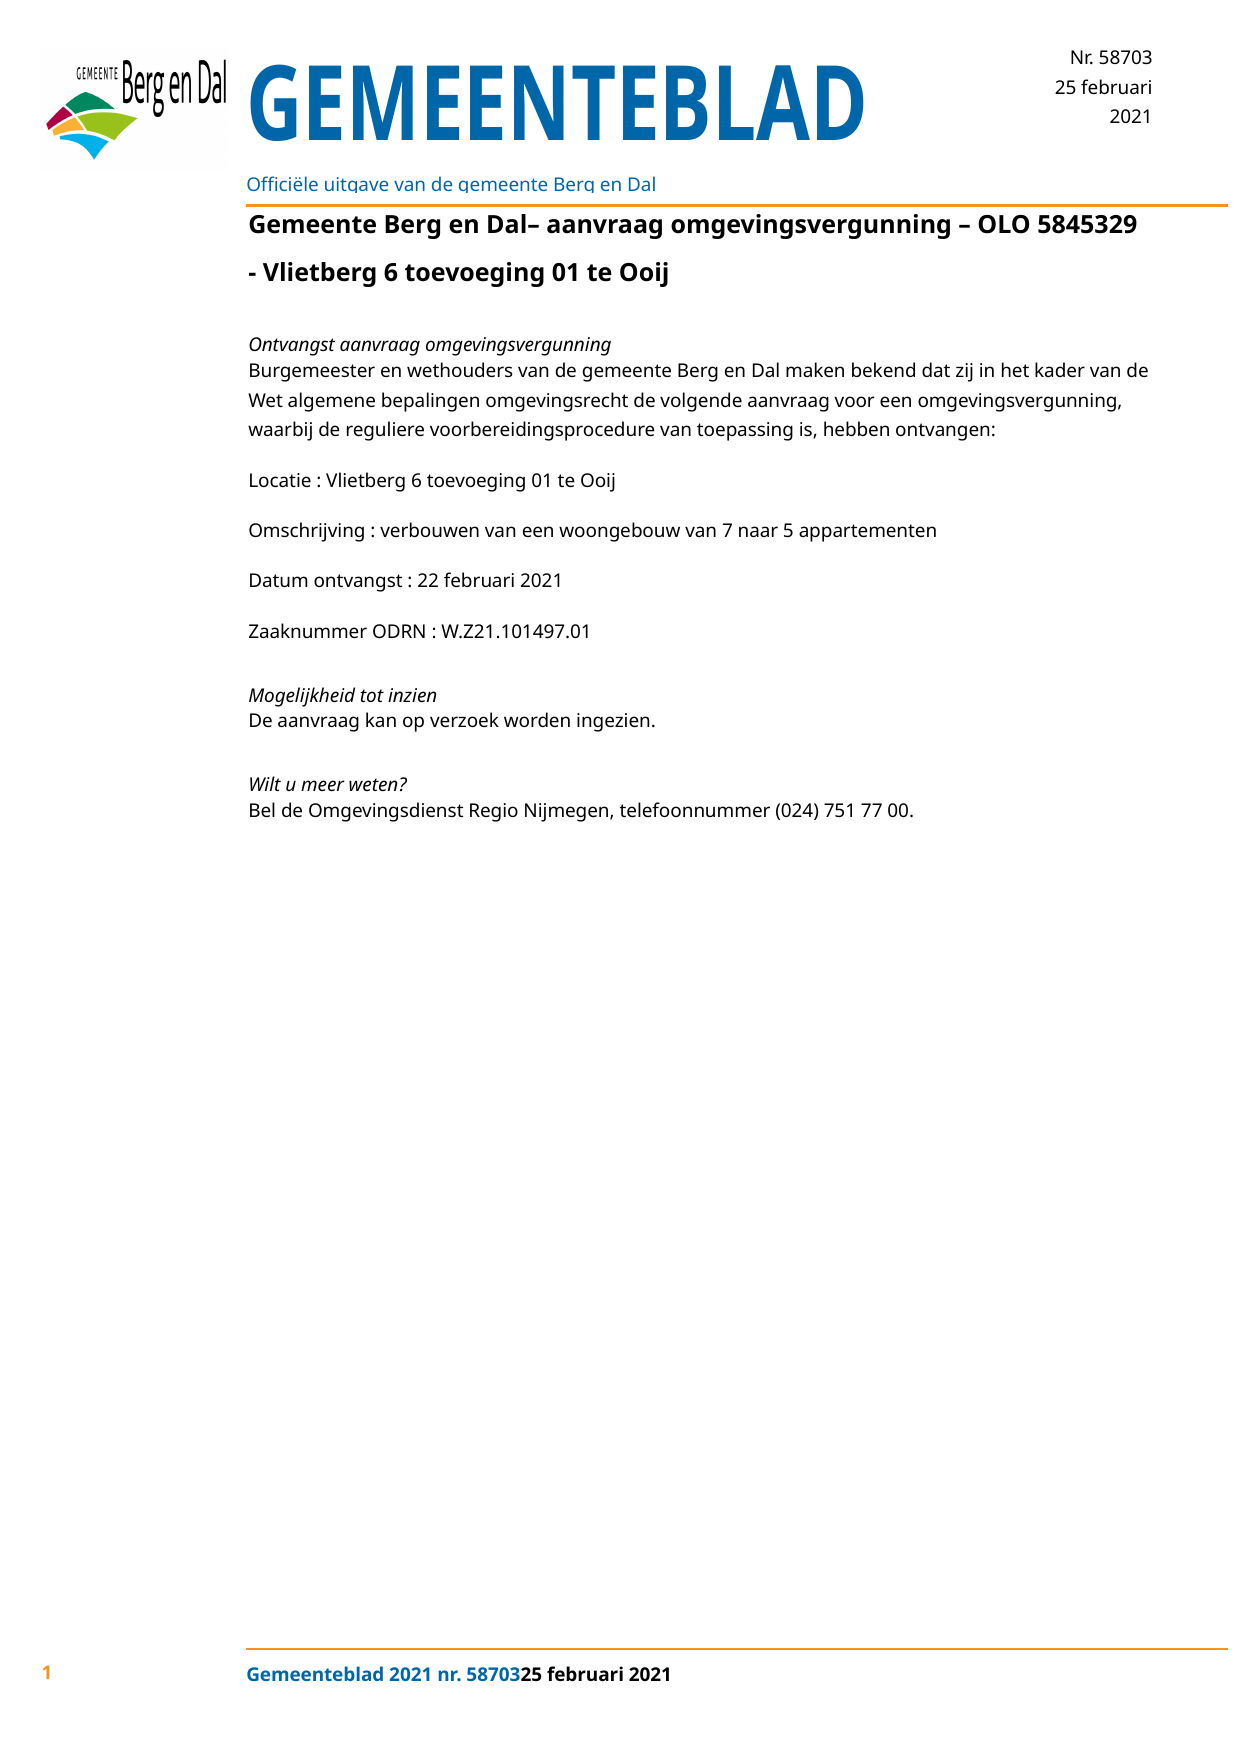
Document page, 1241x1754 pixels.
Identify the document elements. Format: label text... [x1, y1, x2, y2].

text Gemeente Berg en Dal– aanvraag omgevingsvergunning – OLO 5845329 - Vlietberg 6 toevoeging 01 te Ooij [248, 207, 1152, 288]
text Wilt u meer weten? [248, 772, 1152, 797]
text Burgemeester en wethouders van de gemeente Berg en Dal maken bekend dat zij in het kader van de Wet algemene bepalingen omgevingsrecht de volgende aanvraag voor een omgevingsvergunning, waarbij de reguliere voorbereidingsprocedure van toepassing is, hebben ontvangen: [248, 357, 1152, 442]
text Mogelijkheid tot inzien [248, 682, 1152, 708]
text Bel de Omgevingsdienst Regio Nijmegen, telefoonnummer (024) 751 77 00. [248, 797, 1152, 823]
text De aanvraag kan op verzoek worden ingezien. [248, 708, 1152, 733]
text Ontvangst aanvraag omgevingsvergunning [248, 331, 1152, 357]
text Datum ontvangst : 22 februari 2021 [248, 568, 1152, 593]
text Locatie : Vlietberg 6 toevoeging 01 te Ooij [248, 467, 1152, 492]
text Omschrijving : verbouwen van een woongebouw van 7 naar 5 appartementen [248, 517, 1152, 543]
text Zaaknummer ODRN : W.Z21.101497.01 [248, 618, 1152, 644]
picture [41, 47, 231, 172]
